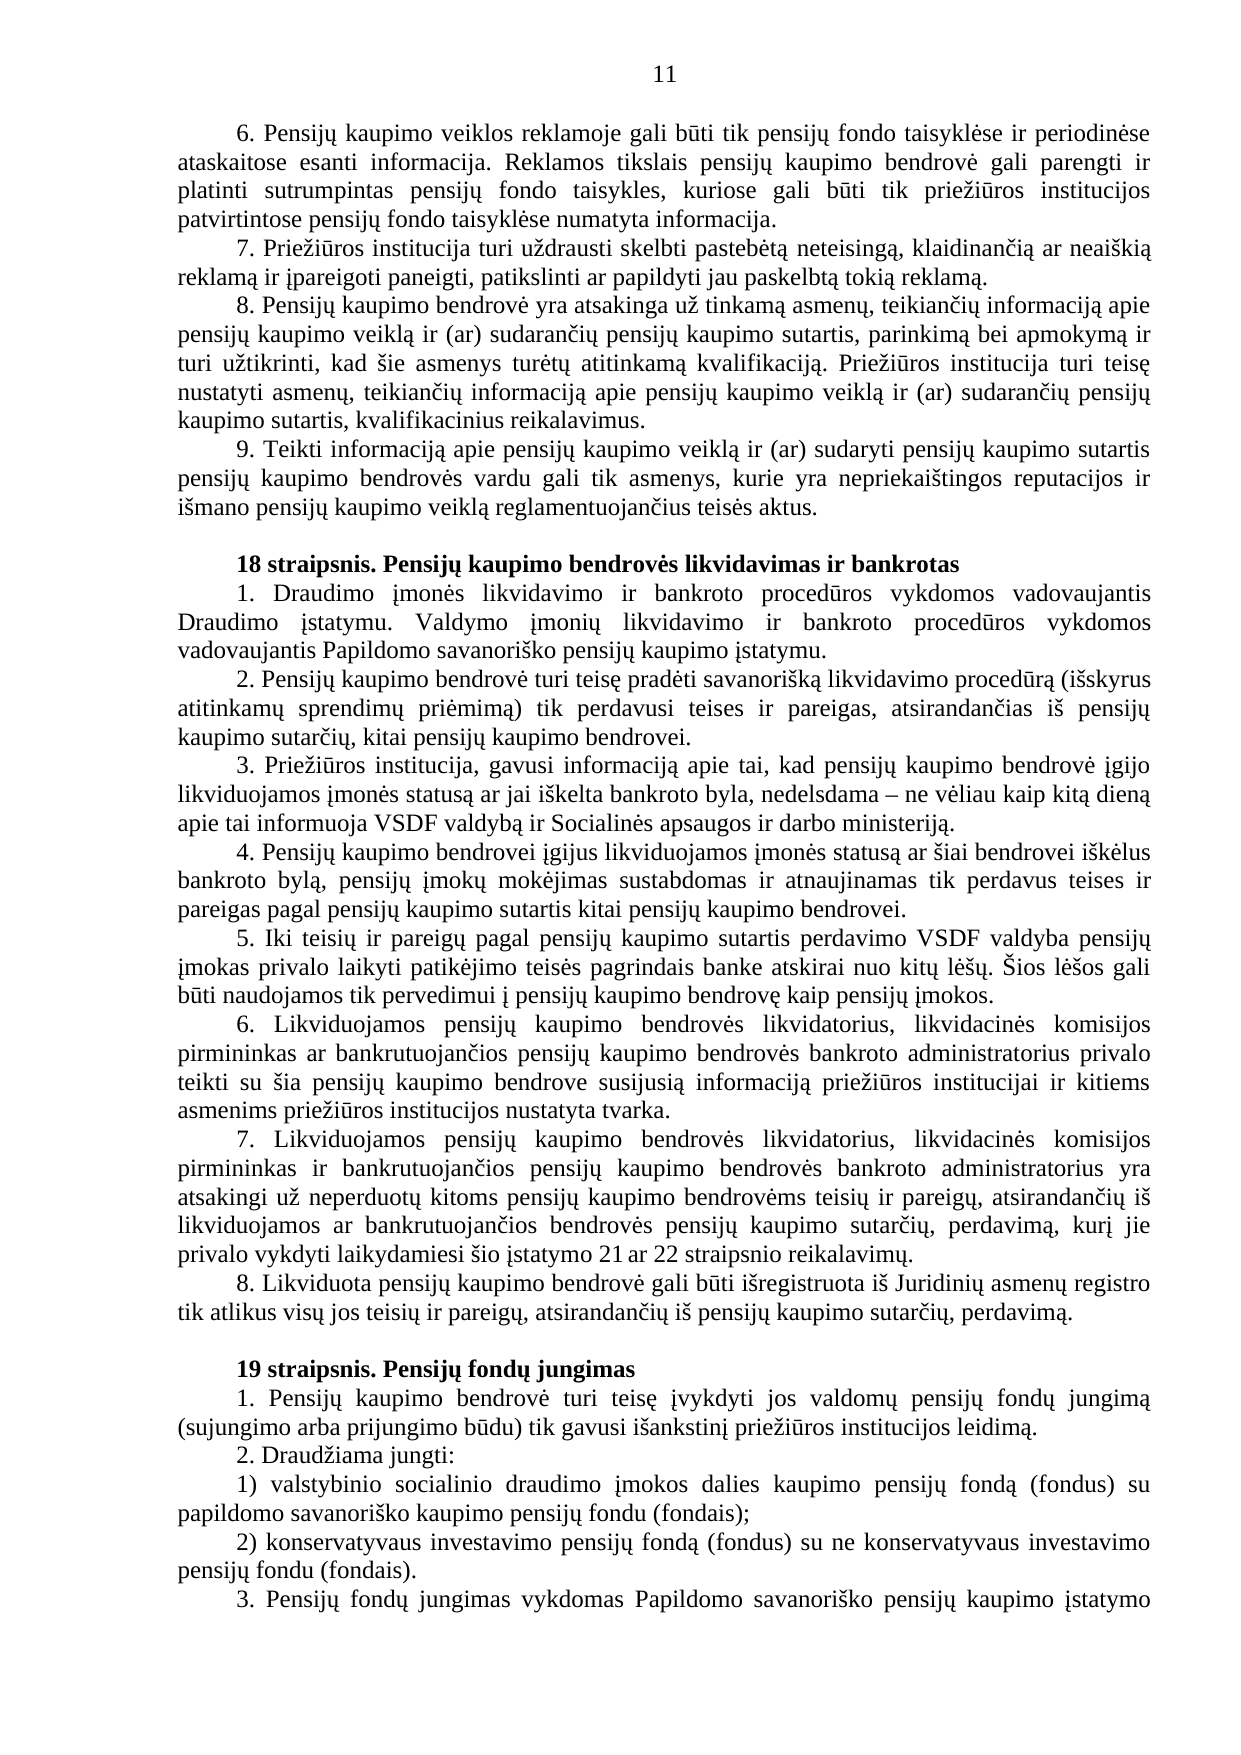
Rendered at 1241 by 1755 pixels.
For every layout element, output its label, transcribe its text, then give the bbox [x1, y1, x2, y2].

text 6. Likviduojamos pensijų kaupimo bendrovės likvidatorius, likvidacinės komisijos pirmininkas ar bankrutuojančios pensijų kaupimo bendrovės bankroto administratorius privalo teikti su šia pensijų kaupimo bendrove susijusią informaciją priežiūros institucijai ir kitiems asmenims priežiūros institucijos nustatyta tvarka. [177, 1009, 1152, 1124]
text 3. Priežiūros institucija, gavusi informaciją apie tai, kad pensijų kaupimo bendrovė įgijo likviduojamos įmonės statusą ar jai iškelta bankroto byla, nedelsdama – ne vėliau kaip kitą dieną apie tai informuoja VSDF valdybą ir Socialinės apsaugos ir darbo ministeriją. [177, 751, 1152, 837]
text 8. Pensijų kaupimo bendrovė yra atsakinga už tinkamą asmenų, teikiančių informaciją apie pensijų kaupimo veiklą ir (ar) sudarančių pensijų kaupimo sutartis, parinkimą bei apmokymą ir turi užtikrinti, kad šie asmenys turėtų atitinkamą kvalifikaciją. Priežiūros institucija turi teisę nustatyti asmenų, teikiančių informaciją apie pensijų kaupimo veiklą ir (ar) sudarančių pensijų kaupimo sutartis, kvalifikacinius reikalavimus. [177, 291, 1152, 434]
text 6. Pensijų kaupimo veiklos reklamoje gali būti tik pensijų fondo taisyklėse ir periodinėse ataskaitose esanti informacija. Reklamos tikslais pensijų kaupimo bendrovė gali parengti ir platinti sutrumpintas pensijų fondo taisykles, kuriose gali būti tik priežiūros institucijos patvirtintose pensijų fondo taisyklėse numatyta informacija. [177, 118, 1152, 233]
text 19 straipsnis. Pensijų fondų jungimas [177, 1354, 1152, 1383]
text 1. Pensijų kaupimo bendrovė turi teisę įvykdyti jos valdomų pensijų fondų jungimą (sujungimo arba prijungimo būdu) tik gavusi išankstinį priežiūros institucijos leidimą. [177, 1383, 1152, 1441]
text 1. Draudimo įmonės likvidavimo ir bankroto procedūros vykdomos vadovaujantis Draudimo įstatymu. Valdymo įmonių likvidavimo ir bankroto procedūros vykdomos vadovaujantis Papildomo savanoriško pensijų kaupimo įstatymu. [177, 578, 1152, 664]
text 7. Likviduojamos pensijų kaupimo bendrovės likvidatorius, likvidacinės komisijos pirmininkas ir bankrutuojančios pensijų kaupimo bendrovės bankroto administratorius yra atsakingi už neperduotų kitoms pensijų kaupimo bendrovėms teisių ir pareigų, atsirandančių iš likviduojamos ar bankrutuojančios bendrovės pensijų kaupimo sutarčių, perdavimą, kurį jie privalo vykdyti laikydamiesi šio įstatymo 21 ar 22 straipsnio reikalavimų. [177, 1124, 1152, 1268]
text 4. Pensijų kaupimo bendrovei įgijus likviduojamos įmonės statusą ar šiai bendrovei iškėlus bankroto bylą, pensijų įmokų mokėjimas sustabdomas ir atnaujinamas tik perdavus teises ir pareigas pagal pensijų kaupimo sutartis kitai pensijų kaupimo bendrovei. [177, 837, 1152, 923]
text 2. Pensijų kaupimo bendrovė turi teisę pradėti savanorišką likvidavimo procedūrą (išskyrus atitinkamų sprendimų priėmimą) tik perdavusi teises ir pareigas, atsirandančias iš pensijų kaupimo sutarčių, kitai pensijų kaupimo bendrovei. [177, 664, 1152, 751]
text 8. Likviduota pensijų kaupimo bendrovė gali būti išregistruota iš Juridinių asmenų registro tik atlikus visų jos teisių ir pareigų, atsirandančių iš pensijų kaupimo sutarčių, perdavimą. [177, 1268, 1152, 1326]
text 2) konservatyvaus investavimo pensijų fondą (fondus) su ne konservatyvaus investavimo pensijų fondu (fondais). [177, 1527, 1152, 1584]
text 1) valstybinio socialinio draudimo įmokos dalies kaupimo pensijų fondą (fondus) su papildomo savanoriško kaupimo pensijų fondu (fondais); [177, 1469, 1152, 1527]
text 9. Teikti informaciją apie pensijų kaupimo veiklą ir (ar) sudaryti pensijų kaupimo sutartis pensijų kaupimo bendrovės vardu gali tik asmenys, kurie yra nepriekaištingos reputacijos ir išmano pensijų kaupimo veiklą reglamentuojančius teisės aktus. [177, 434, 1152, 521]
text 18 straipsnis. Pensijų kaupimo bendrovės likvidavimas ir bankrotas [177, 549, 1152, 578]
text 7. Priežiūros institucija turi uždrausti skelbti pastebėtą neteisingą, klaidinančią ar neaiškią reklamą ir įpareigoti paneigti, patikslinti ar papildyti jau paskelbtą tokią reklamą. [177, 233, 1152, 291]
text 3. Pensijų fondų jungimas vykdomas Papildomo savanoriško pensijų kaupimo įstatymo [177, 1584, 1152, 1613]
text 2. Draudžiama jungti: [177, 1441, 1152, 1469]
text 5. Iki teisių ir pareigų pagal pensijų kaupimo sutartis perdavimo VSDF valdyba pensijų įmokas privalo laikyti patikėjimo teisės pagrindais banke atskirai nuo kitų lėšų. Šios lėšos gali būti naudojamos tik pervedimui į pensijų kaupimo bendrovę kaip pensijų įmokos. [177, 923, 1152, 1009]
